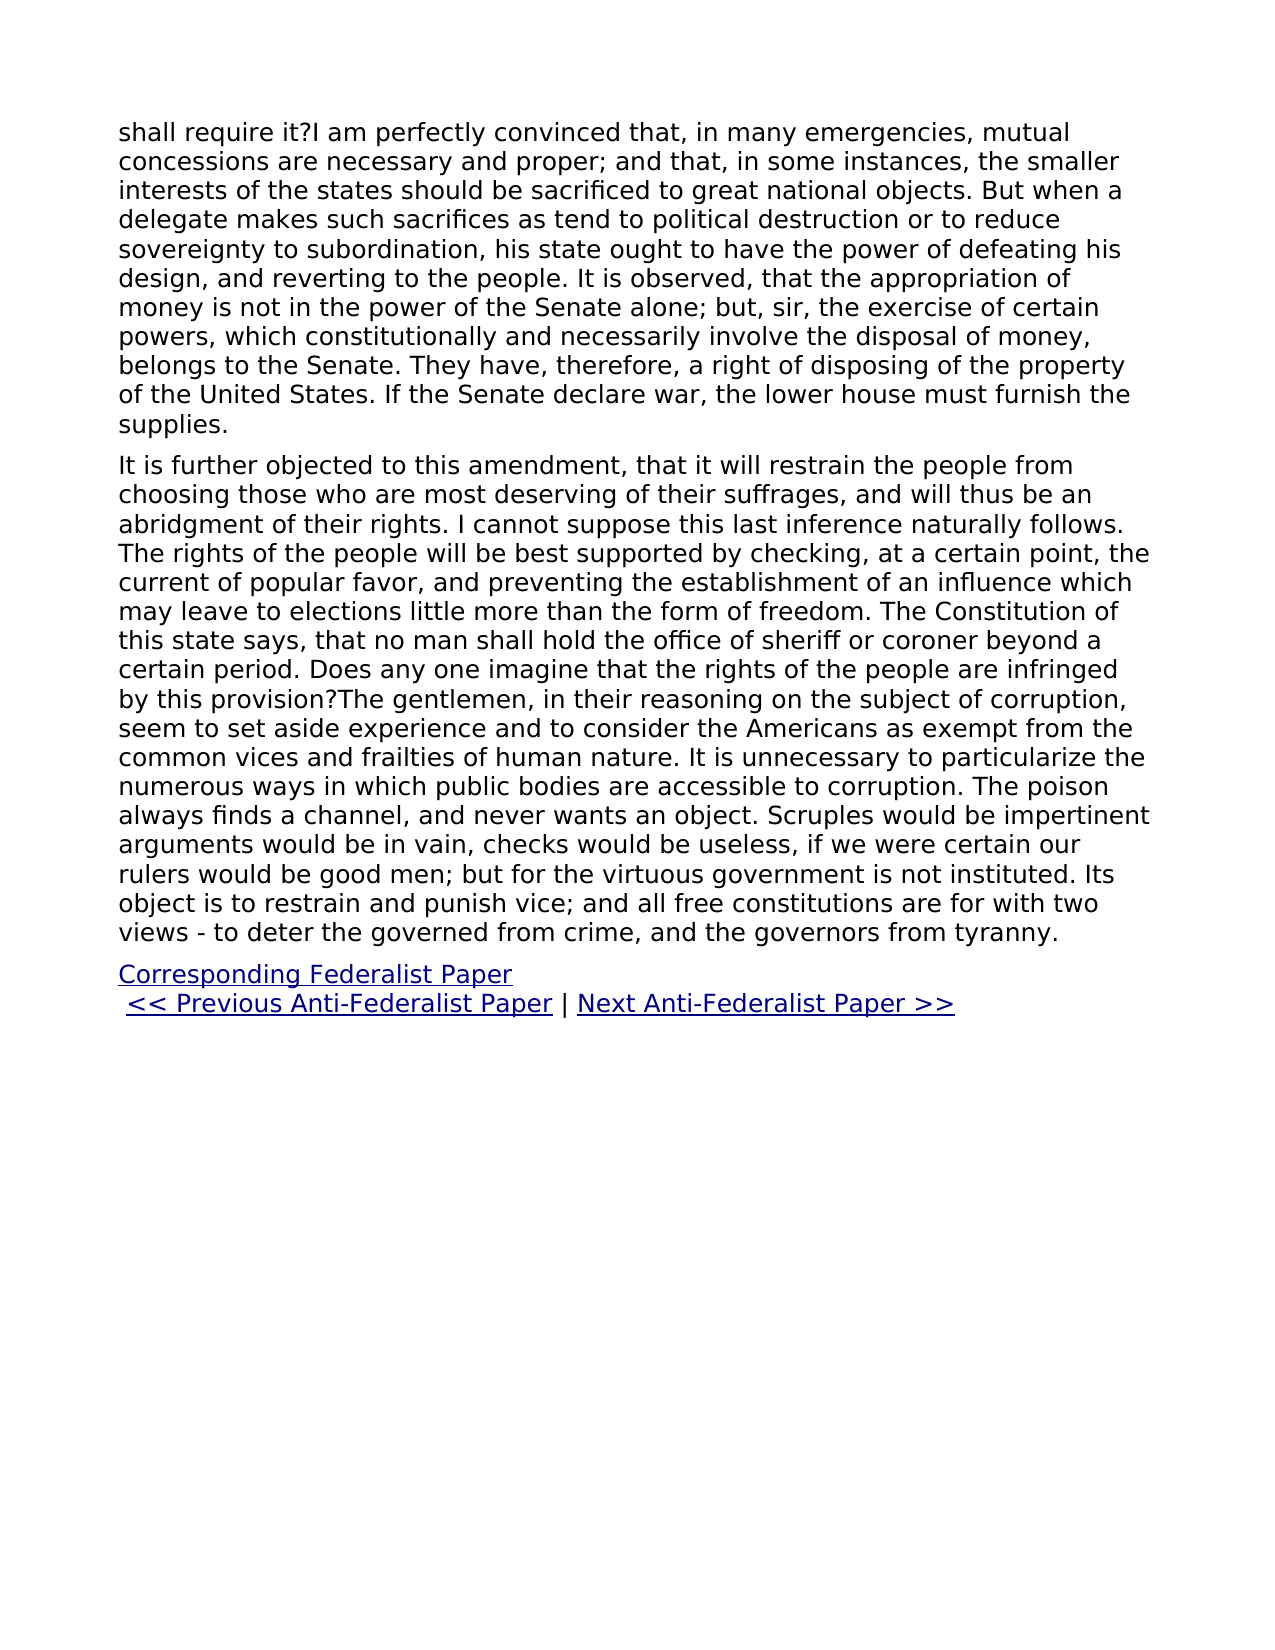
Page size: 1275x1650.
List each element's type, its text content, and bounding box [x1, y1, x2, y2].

text shall require it?I am perfectly convinced that, in many emergencies, mutual concessions are necessary and proper; and that, in some instances, the smaller interests of the states should be sacrificed to great national objects. But when a delegate makes such sacrifices as tend to political destruction or to reduce sovereignty to subordination, his state ought to have the power of defeating his design, and reverting to the people. It is observed, that the appropriation of money is not in the power of the Senate alone; but, sir, the exercise of certain powers, which constitutionally and necessarily involve the disposal of money, belongs to the Senate. They have, therefore, a right of disposing of the property of the United States. If the Senate declare war, the lower house must furnish the supplies. [118, 118, 1157, 439]
text It is further objected to this amendment, that it will restrain the people from choosing those who are most deserving of their suffrages, and will thus be an abridgment of their rights. I cannot suppose this last inference naturally follows. The rights of the people will be best supported by checking, at a certain point, the current of popular favor, and preventing the establishment of an influence which may leave to elections little more than the form of freedom. The Constitution of this state says, that no man shall hold the office of sheriff or coroner beyond a certain period. Does any one imagine that the rights of the people are infringed by this provision?The gentlemen, in their reasoning on the subject of corruption, seem to set aside experience and to consider the Americans as exempt from the common vices and frailties of human nature. It is unnecessary to particularize the numerous ways in which public bodies are accessible to corruption. The poison always finds a channel, and never wants an object. Scruples would be impertinent arguments would be in vain, checks would be useless, if we were certain our rulers would be good men; but for the virtuous government is not instituted. Its object is to restrain and punish vice; and all free constitutions are for with two views - to deter the governed from crime, and the governors from tyranny. [118, 451, 1157, 947]
text Corresponding Federalist Paper << Previous Anti-Federalist Paper | Next Anti-Federalist Paper >> [118, 960, 1157, 1018]
